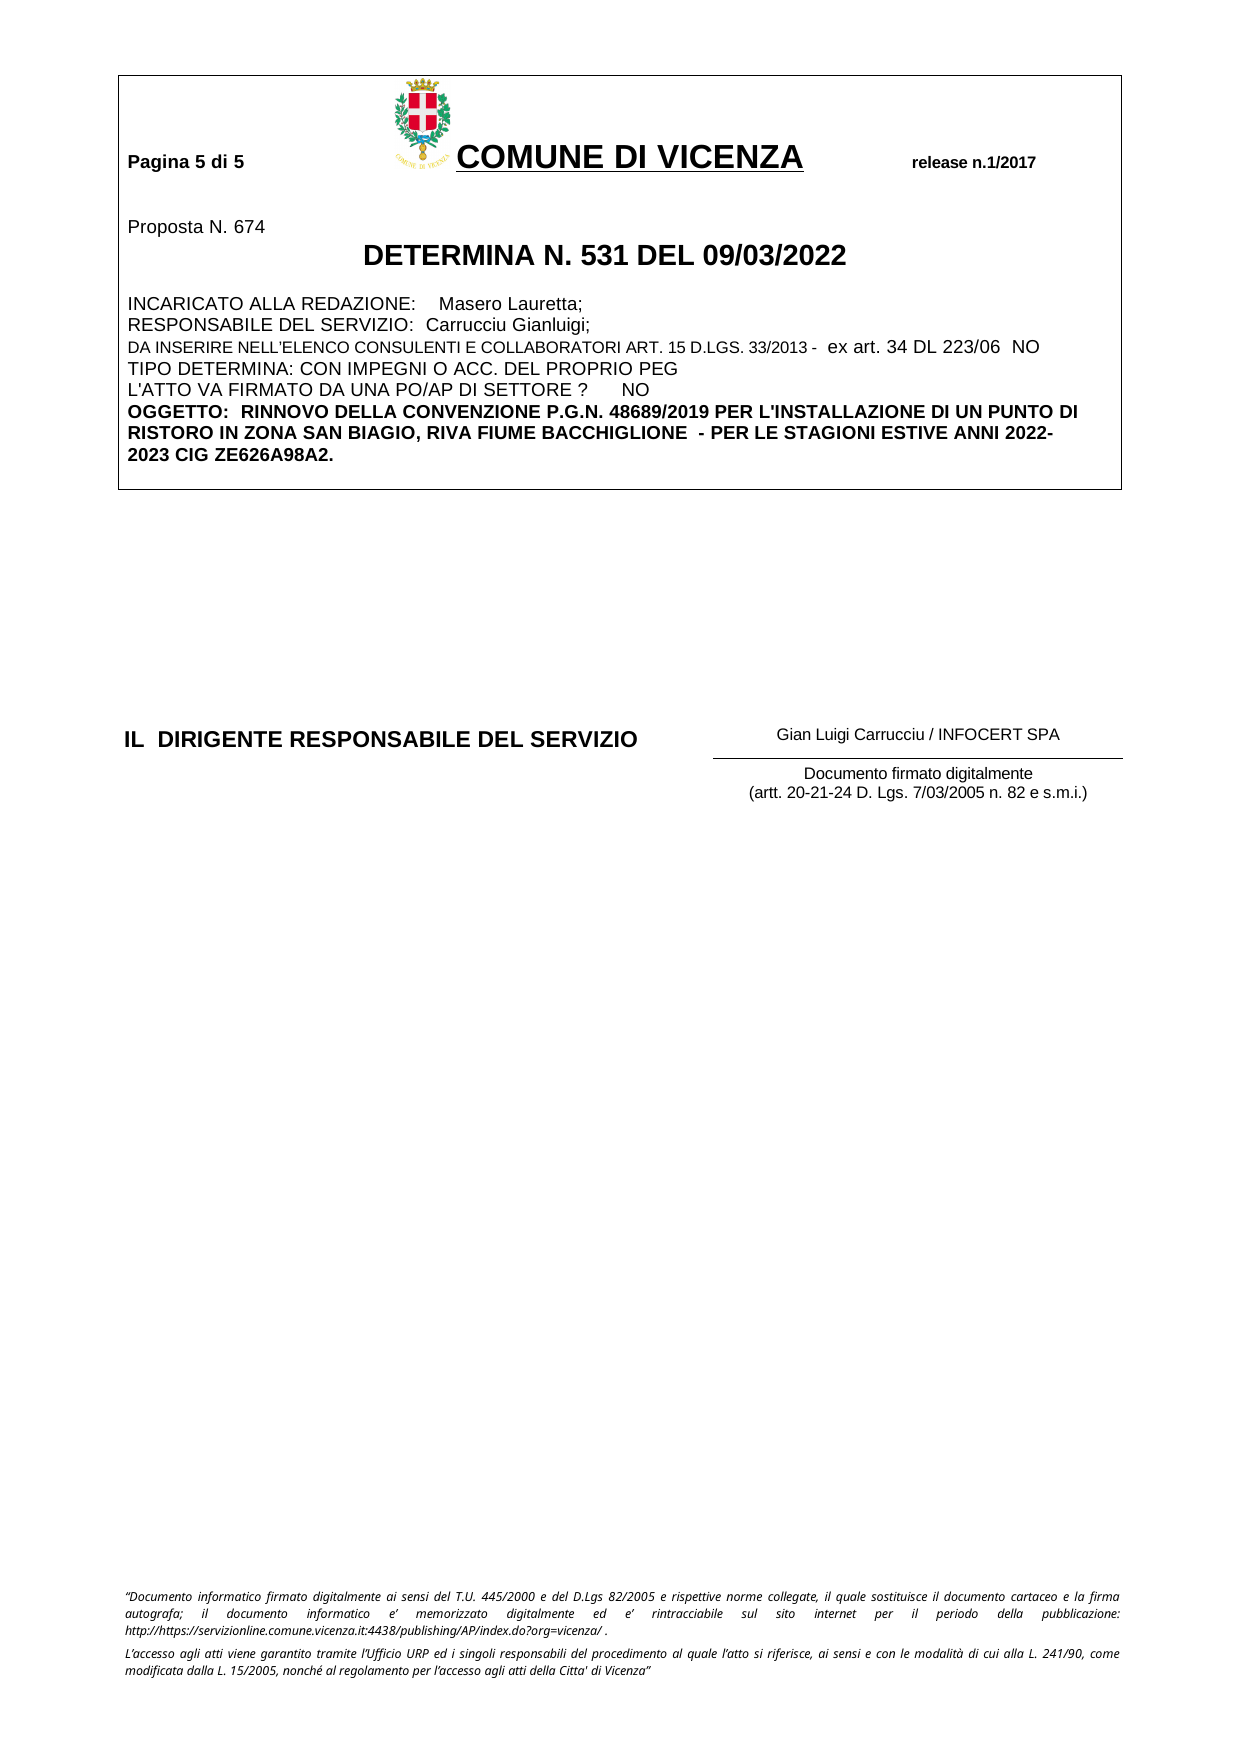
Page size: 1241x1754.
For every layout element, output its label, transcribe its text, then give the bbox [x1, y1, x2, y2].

picture [394, 78, 451, 169]
table_header [118, 573, 713, 719]
table_cell IL DIRIGENTE RESPONSABILE DEL SERVIZIO [118, 720, 713, 758]
table_cell [118, 758, 713, 808]
table_cell Gian Luigi Carrucciu / INFOCERT SPA [713, 720, 1123, 758]
table_cell Documento firmato digitalmente (artt. 20-21-24 D. Lgs. 7/03/2005 n. 82 e s.m.i.) [713, 759, 1123, 808]
table_header [713, 573, 1123, 719]
